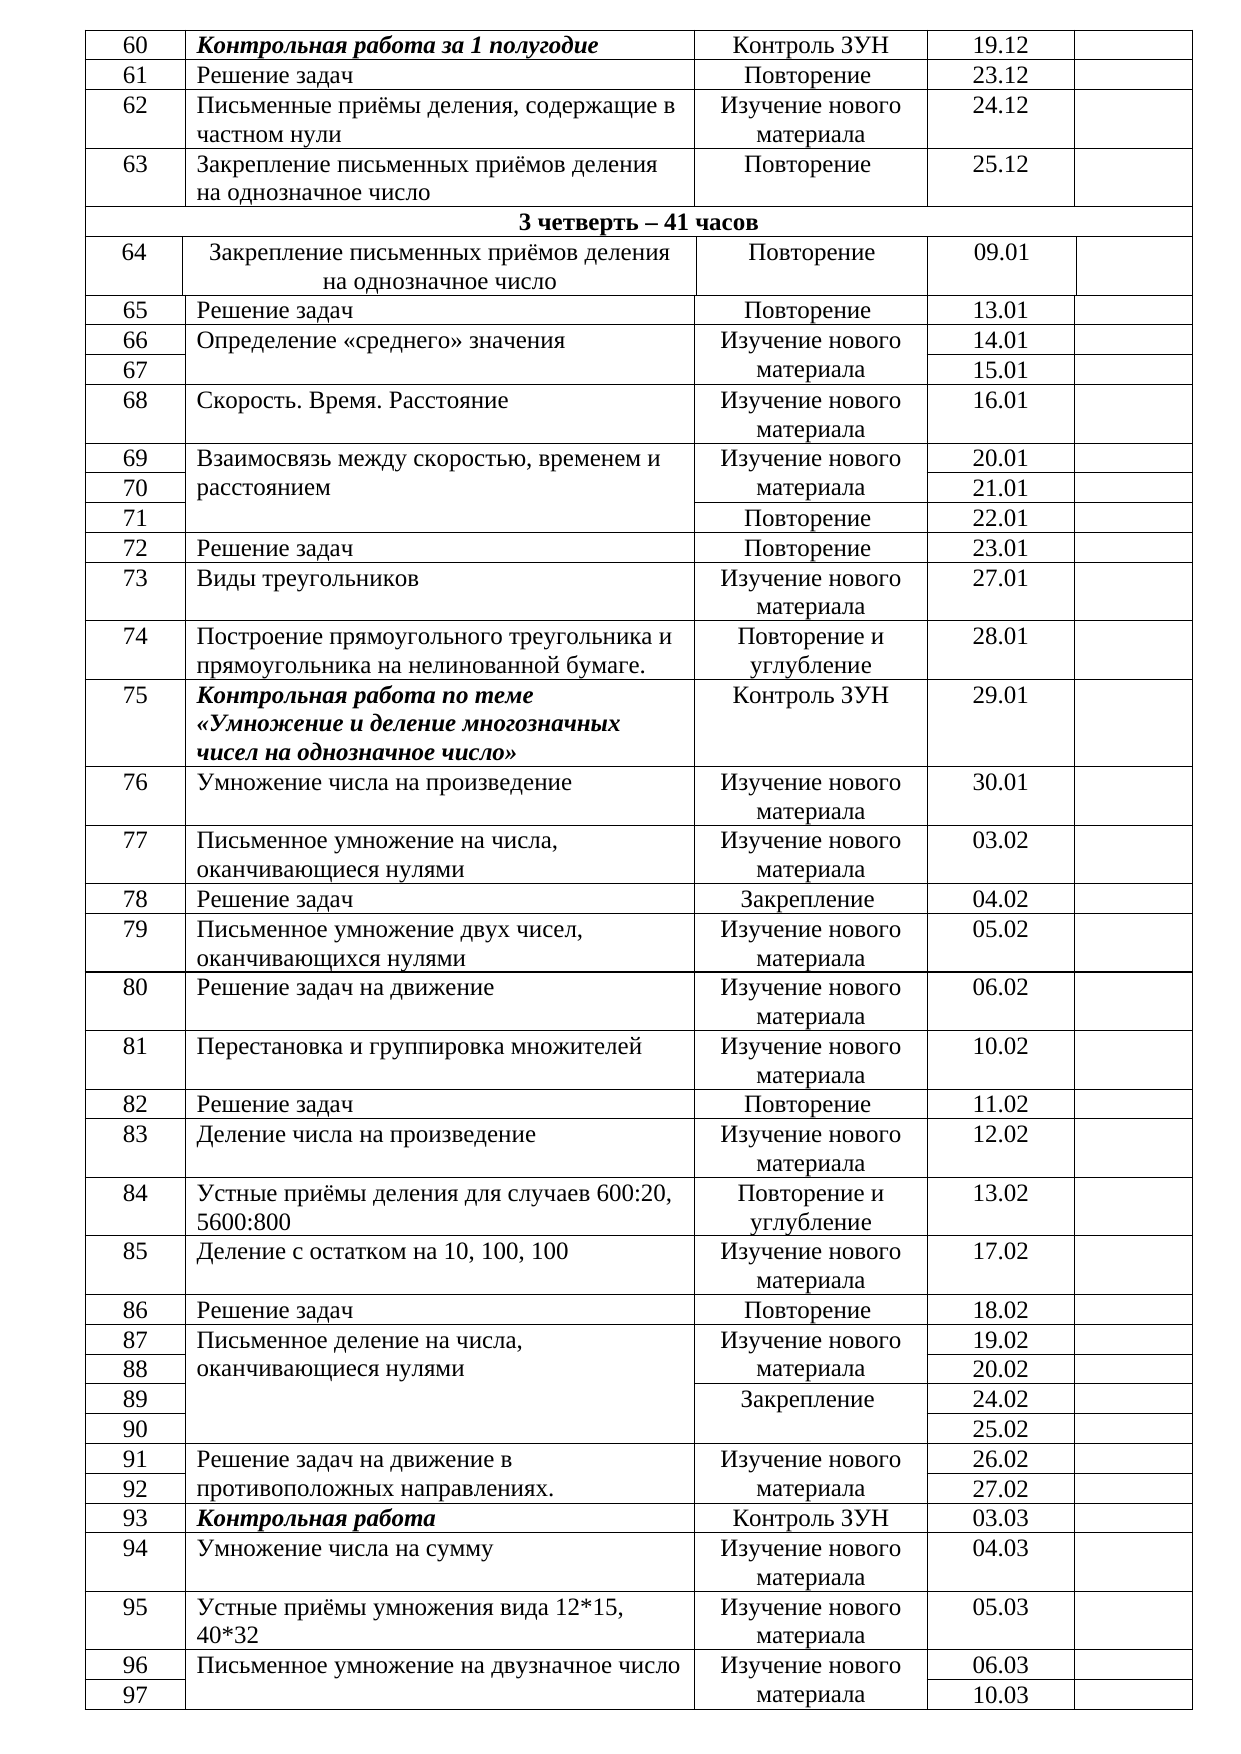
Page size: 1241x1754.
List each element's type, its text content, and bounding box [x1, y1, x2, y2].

table_cell 14.01 [928, 325, 1074, 354]
table_cell [1075, 90, 1192, 148]
table_cell [1075, 1444, 1192, 1473]
table_cell 85 [86, 1236, 185, 1294]
table_cell 06.03 [928, 1650, 1074, 1679]
table_cell 95 [86, 1592, 185, 1649]
table_cell [1075, 767, 1192, 824]
table_cell Контрольная работа по теме «Умножение и деление многозначных чисел на однозначное число» [186, 680, 694, 766]
table_cell Повторение [695, 533, 927, 562]
table_cell [1075, 884, 1192, 913]
table_cell 86 [86, 1295, 185, 1324]
table_cell Устные приёмы умножения вида 12*15, 40*32 [186, 1592, 694, 1649]
table_cell 65 [86, 296, 185, 324]
table_cell 77 [86, 826, 185, 883]
table_cell 73 [86, 563, 185, 620]
table_cell 79 [86, 914, 185, 971]
table_cell [1075, 60, 1192, 89]
table_cell [1075, 149, 1192, 206]
table_cell [1075, 973, 1192, 1030]
table_cell 11.02 [928, 1090, 1074, 1118]
table_cell 03.03 [928, 1504, 1074, 1532]
table_cell 12.02 [928, 1119, 1074, 1177]
table_cell 74 [86, 621, 185, 679]
table_cell 25.02 [928, 1414, 1074, 1443]
table_cell Изучение нового материала [695, 1444, 927, 1502]
table_cell 05.03 [928, 1592, 1074, 1649]
table_cell [1075, 1504, 1192, 1532]
table_cell Повторение [695, 60, 927, 89]
table_cell [1075, 533, 1192, 562]
table_cell Контроль ЗУН [695, 1504, 927, 1532]
table_cell 87 [86, 1325, 185, 1353]
table_cell 29.01 [928, 680, 1074, 766]
table_cell Деление с остатком на 10, 100, 100 [186, 1236, 694, 1294]
table_cell Изучение нового материала [695, 1592, 927, 1649]
table_cell Контроль ЗУН [695, 31, 927, 59]
table_cell 17.02 [928, 1236, 1074, 1294]
table_cell Письменные приёмы деления, содержащие в частном нули [186, 90, 694, 148]
table_cell Решение задач [186, 296, 694, 324]
table_cell Закрепление письменных приёмов деления на однозначное число [183, 237, 696, 294]
table_cell [1075, 1650, 1192, 1679]
table_cell 22.01 [928, 503, 1074, 532]
table_cell 23.01 [928, 533, 1074, 562]
table_cell Умножение числа на сумму [186, 1533, 694, 1591]
table_cell 76 [86, 767, 185, 824]
table_cell Контрольная работа [186, 1504, 694, 1532]
table_cell 68 [86, 385, 185, 442]
table_cell 18.02 [928, 1295, 1074, 1324]
table_cell 97 [86, 1680, 185, 1709]
table_cell Письменное умножение на числа, оканчивающиеся нулями [186, 826, 694, 883]
table_cell Решение задач на движение [186, 973, 694, 1030]
table_cell Повторение [697, 237, 927, 294]
table_cell Изучение нового материала [695, 563, 927, 620]
table_cell Умножение числа на произведение [186, 767, 694, 824]
table_cell Изучение нового материала [695, 973, 927, 1030]
table_cell 10.03 [928, 1680, 1074, 1709]
table_cell [1075, 680, 1192, 766]
table_cell 92 [86, 1474, 185, 1502]
table_cell 62 [86, 90, 185, 148]
table_cell 72 [86, 533, 185, 562]
table_cell 66 [86, 325, 185, 354]
table_cell Контрольная работа за 1 полугодие [186, 31, 694, 59]
table_cell 27.02 [928, 1474, 1074, 1502]
table_cell Закрепление [695, 1384, 927, 1443]
table_cell 75 [86, 680, 185, 766]
table_cell 89 [86, 1384, 185, 1413]
table_cell Повторение [695, 1090, 927, 1118]
table_cell [1075, 385, 1192, 442]
table_cell 91 [86, 1444, 185, 1473]
table_cell 70 [86, 473, 185, 502]
table_cell 04.02 [928, 884, 1074, 913]
table_cell Изучение нового материала [695, 1650, 927, 1709]
table_cell Повторение и углубление [695, 621, 927, 679]
table_cell Решение задач [186, 884, 694, 913]
table_cell 24.02 [928, 1384, 1074, 1413]
table_cell 19.12 [928, 31, 1074, 59]
table_cell 16.01 [928, 385, 1074, 442]
table_cell 88 [86, 1355, 185, 1383]
table_cell [1075, 1592, 1192, 1649]
table_cell [1075, 1236, 1192, 1294]
table_cell [1075, 1090, 1192, 1118]
table_cell [1075, 563, 1192, 620]
table_cell 81 [86, 1031, 185, 1088]
table_cell 94 [86, 1533, 185, 1591]
table_cell 64 [86, 237, 182, 294]
table_cell [1075, 503, 1192, 532]
table_cell 23.12 [928, 60, 1074, 89]
table_cell 90 [86, 1414, 185, 1443]
table_cell Скорость. Время. Расстояние [186, 385, 694, 442]
table_cell 27.01 [928, 563, 1074, 620]
table_cell [1075, 1355, 1192, 1383]
table_cell Решение задач на движение в противоположных направлениях. [186, 1444, 694, 1502]
table_cell 93 [86, 1504, 185, 1532]
table_cell Изучение нового материала [695, 325, 927, 384]
table_cell Решение задач [186, 1090, 694, 1118]
table_cell Повторение [695, 149, 927, 206]
table_cell Определение «среднего» значения [186, 325, 694, 384]
table_cell [1075, 473, 1192, 502]
table_cell Письменное умножение на двузначное число [186, 1650, 694, 1709]
table_cell Построение прямоугольного треугольника и прямоугольника на нелинованной бумаге. [186, 621, 694, 679]
table_cell Контроль ЗУН [695, 680, 927, 766]
table_cell [1075, 826, 1192, 883]
table_cell Изучение нового материала [695, 1236, 927, 1294]
table_cell Устные приёмы деления для случаев 600:20, 5600:800 [186, 1178, 694, 1235]
table_cell 09.01 [928, 237, 1076, 294]
table_cell [1075, 1680, 1192, 1709]
table_cell Изучение нового материала [695, 826, 927, 883]
table_cell Письменное деление на числа, оканчивающиеся нулями [186, 1325, 694, 1443]
table_cell Закрепление письменных приёмов деления на однозначное число [186, 149, 694, 206]
table_cell 78 [86, 884, 185, 913]
table_cell 71 [86, 503, 185, 532]
table_cell Изучение нового материала [695, 90, 927, 148]
table_cell 13.01 [928, 296, 1074, 324]
table_cell 05.02 [928, 914, 1074, 971]
table_cell 06.02 [928, 973, 1074, 1030]
table_cell Изучение нового материала [695, 1119, 927, 1177]
table_cell Решение задач [186, 533, 694, 562]
table_cell 10.02 [928, 1031, 1074, 1088]
table_cell Решение задач [186, 1295, 694, 1324]
table_cell [1075, 1295, 1192, 1324]
table_cell [1075, 1119, 1192, 1177]
table_cell Взаимосвязь между скоростью, временем и расстоянием [186, 444, 694, 532]
table_cell [1075, 1414, 1192, 1443]
table_cell [1075, 325, 1192, 354]
table_cell Деление числа на произведение [186, 1119, 694, 1177]
table_cell Виды треугольников [186, 563, 694, 620]
table_cell Изучение нового материала [695, 914, 927, 971]
table_cell Повторение [695, 503, 927, 532]
table_cell Повторение [695, 296, 927, 324]
table_cell 19.02 [928, 1325, 1074, 1353]
table_cell 61 [86, 60, 185, 89]
table_cell [1075, 296, 1192, 324]
table_cell [1075, 1325, 1192, 1353]
table_cell 26.02 [928, 1444, 1074, 1473]
table_cell Перестановка и группировка множителей [186, 1031, 694, 1088]
table_cell Закрепление [695, 884, 927, 913]
table_cell [1075, 1031, 1192, 1088]
table_cell Письменное умножение двух чисел, оканчивающихся нулями [186, 914, 694, 971]
table_cell 20.01 [928, 444, 1074, 472]
table_cell 20.02 [928, 1355, 1074, 1383]
table_cell 25.12 [928, 149, 1074, 206]
table_cell Изучение нового материала [695, 1325, 927, 1383]
table_cell Повторение [695, 1295, 927, 1324]
table_cell 60 [86, 31, 185, 59]
table_cell 80 [86, 973, 185, 1030]
table_cell 67 [86, 355, 185, 384]
table_cell [1075, 1474, 1192, 1502]
table_cell 24.12 [928, 90, 1074, 148]
table_cell Изучение нового материала [695, 385, 927, 442]
table_cell Изучение нового материала [695, 1031, 927, 1088]
table_cell Повторение и углубление [695, 1178, 927, 1235]
table_cell [1075, 1178, 1192, 1235]
table_cell [1075, 31, 1192, 59]
table_cell [1075, 914, 1192, 971]
table_cell [1075, 444, 1192, 472]
table_cell 69 [86, 444, 185, 472]
table_cell 13.02 [928, 1178, 1074, 1235]
table_cell 15.01 [928, 355, 1074, 384]
table_cell 21.01 [928, 473, 1074, 502]
table_cell Изучение нового материала [695, 1533, 927, 1591]
table_cell 82 [86, 1090, 185, 1118]
table_cell [1075, 1384, 1192, 1413]
table_cell [1075, 1533, 1192, 1591]
table_cell 63 [86, 149, 185, 206]
table_cell Изучение нового материала [695, 767, 927, 824]
table_cell 04.03 [928, 1533, 1074, 1591]
table_cell 83 [86, 1119, 185, 1177]
table_cell Изучение нового материала [695, 444, 927, 502]
table_cell Решение задач [186, 60, 694, 89]
table_cell 28.01 [928, 621, 1074, 679]
table_cell 30.01 [928, 767, 1074, 824]
table_cell [1075, 355, 1192, 384]
table_cell 96 [86, 1650, 185, 1679]
table_cell 3 четверть – 41 часов [86, 207, 1192, 236]
table_cell [1077, 237, 1192, 294]
table_cell [1075, 621, 1192, 679]
table_cell 03.02 [928, 826, 1074, 883]
table_cell 84 [86, 1178, 185, 1235]
